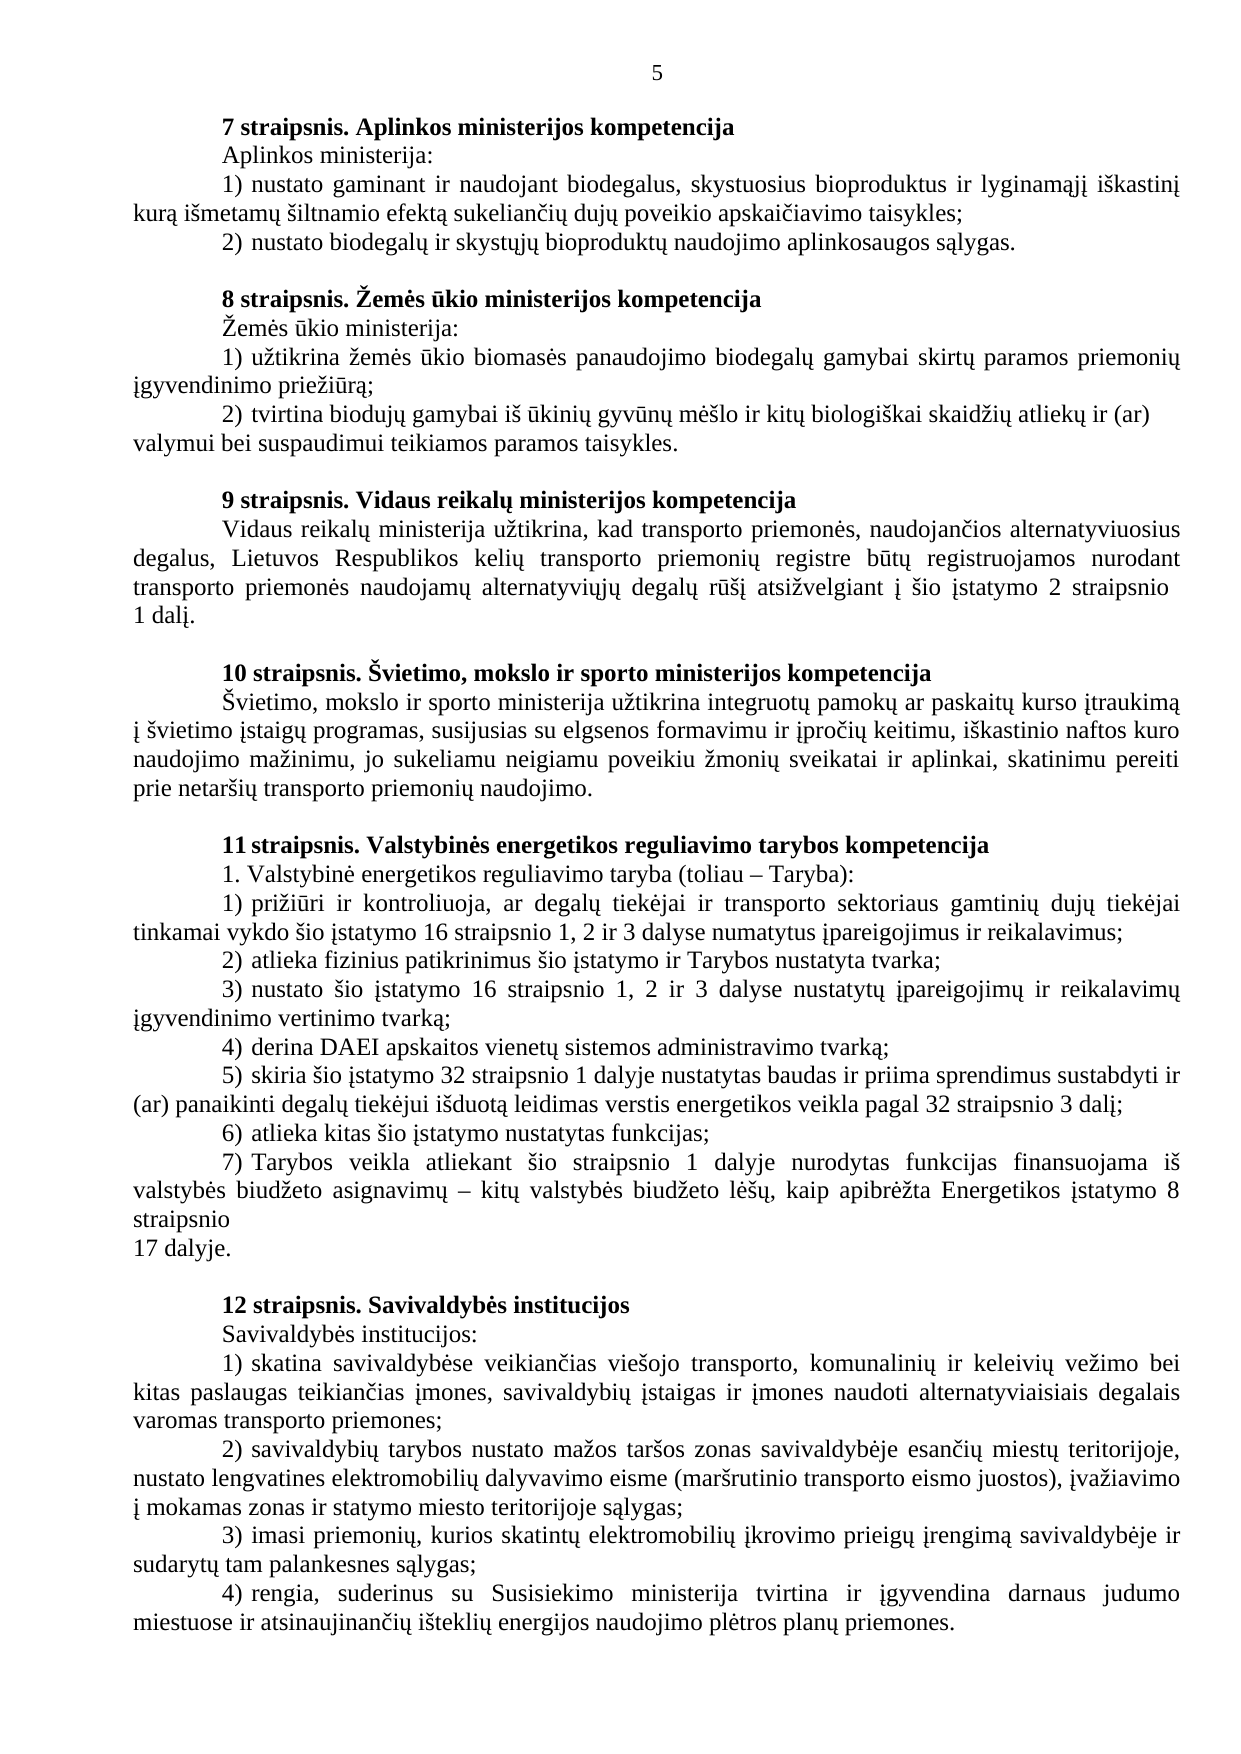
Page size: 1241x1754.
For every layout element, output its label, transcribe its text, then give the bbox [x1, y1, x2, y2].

text Žemės ūkio ministerija: [133, 313, 1181, 342]
text 10 straipsnis. Švietimo, mokslo ir sporto ministerijos kompetencija [133, 658, 1181, 687]
text 1) prižiūri ir kontroliuoja, ar degalų tiekėjai ir transporto sektoriaus gamtinių dujų tiekėjai tinkamai vykdo šio įstatymo 16 straipsnio 1, 2 ir 3 dalyse numatytus įpareigojimus ir reikalavimus; [133, 888, 1181, 946]
text 7 straipsnis. Aplinkos ministerijos kompetencija [133, 112, 1181, 141]
text 2) tvirtina biodujų gamybai iš ūkinių gyvūnų mėšlo ir kitų biologiškai skaidžių atliekų ir (ar) valymui bei suspaudimui teikiamos paramos taisykles. [133, 399, 1181, 457]
text 3) nustato šio įstatymo 16 straipsnio 1, 2 ir 3 dalyse nustatytų įpareigojimų ir reikalavimų įgyvendinimo vertinimo tvarką; [133, 974, 1181, 1032]
text 9 straipsnis. Vidaus reikalų ministerijos kompetencija [133, 486, 1181, 514]
text Vidaus reikalų ministerija užtikrina, kad transporto priemonės, naudojančios alternatyviuosius degalus, Lietuvos Respublikos kelių transporto priemonių registre būtų registruojamos nurodant transporto priemonės naudojamų alternatyviųjų degalų rūšį atsižvelgiant į šio įstatymo 2 straipsnio 1 dalį. [133, 514, 1181, 629]
text Aplinkos ministerija: [133, 141, 1181, 169]
text 4) rengia, suderinus su Susisiekimo ministerija tvirtina ir įgyvendina darnaus judumo miestuose ir atsinaujinančių išteklių energijos naudojimo plėtros planų priemones. [133, 1578, 1181, 1636]
text 12 straipsnis. Savivaldybės institucijos [133, 1291, 1181, 1319]
text 1) užtikrina žemės ūkio biomasės panaudojimo biodegalų gamybai skirtų paramos priemonių įgyvendinimo priežiūrą; [133, 342, 1181, 399]
text Švietimo, mokslo ir sporto ministerija užtikrina integruotų pamokų ar paskaitų kurso įtraukimą į švietimo įstaigų programas, susijusias su elgsenos formavimu ir įpročių keitimu, iškastinio naftos kuro naudojimo mažinimu, jo sukeliamu neigiamu poveikiu žmonių sveikatai ir aplinkai, skatinimu pereiti prie netaršių transporto priemonių naudojimo. [133, 687, 1181, 802]
text 2) nustato biodegalų ir skystųjų bioproduktų naudojimo aplinkosaugos sąlygas. [133, 227, 1181, 256]
text 1) nustato gaminant ir naudojant biodegalus, skystuosius bioproduktus ir lyginamąjį iškastinį kurą išmetamų šiltnamio efektą sukeliančių dujų poveikio apskaičiavimo taisykles; [133, 169, 1181, 227]
text Savivaldybės institucijos: [133, 1319, 1181, 1348]
text 8 straipsnis. Žemės ūkio ministerijos kompetencija [133, 284, 1181, 313]
text 2) savivaldybių tarybos nustato mažos taršos zonas savivaldybėje esančių miestų teritorijoje, nustato lengvatines elektromobilių dalyvavimo eisme (maršrutinio transporto eismo juostos), įvažiavimo į mokamas zonas ir statymo miesto teritorijoje sąlygas; [133, 1434, 1181, 1521]
text 5) skiria šio įstatymo 32 straipsnio 1 dalyje nustatytas baudas ir priima sprendimus sustabdyti ir (ar) panaikinti degalų tiekėjui išduotą leidimas verstis energetikos veikla pagal 32 straipsnio 3 dalį; [133, 1061, 1181, 1118]
text 1. Valstybinė energetikos reguliavimo taryba (toliau – Taryba): [133, 859, 1181, 888]
text 11 straipsnis. Valstybinės energetikos reguliavimo tarybos kompetencija [222, 831, 1181, 859]
text 6) atlieka kitas šio įstatymo nustatytas funkcijas; [222, 1118, 1181, 1147]
text 4) derina DAEI apskaitos vienetų sistemos administravimo tvarką; [222, 1032, 1181, 1061]
text 2) atlieka fizinius patikrinimus šio įstatymo ir Tarybos nustatyta tvarka; [133, 946, 1181, 974]
text 7) Tarybos veikla atliekant šio straipsnio 1 dalyje nurodytas funkcijas finansuojama iš valstybės biudžeto asignavimų – kitų valstybės biudžeto lėšų, kaip apibrėžta Energetikos įstatymo 8 straipsnio 17 dalyje. [133, 1147, 1181, 1262]
text 3) imasi priemonių, kurios skatintų elektromobilių įkrovimo prieigų įrengimą savivaldybėje ir sudarytų tam palankesnes sąlygas; [133, 1521, 1181, 1578]
text 1) skatina savivaldybėse veikiančias viešojo transporto, komunalinių ir keleivių vežimo bei kitas paslaugas teikiančias įmones, savivaldybių įstaigas ir įmones naudoti alternatyviaisiais degalais varomas transporto priemones; [133, 1348, 1181, 1434]
